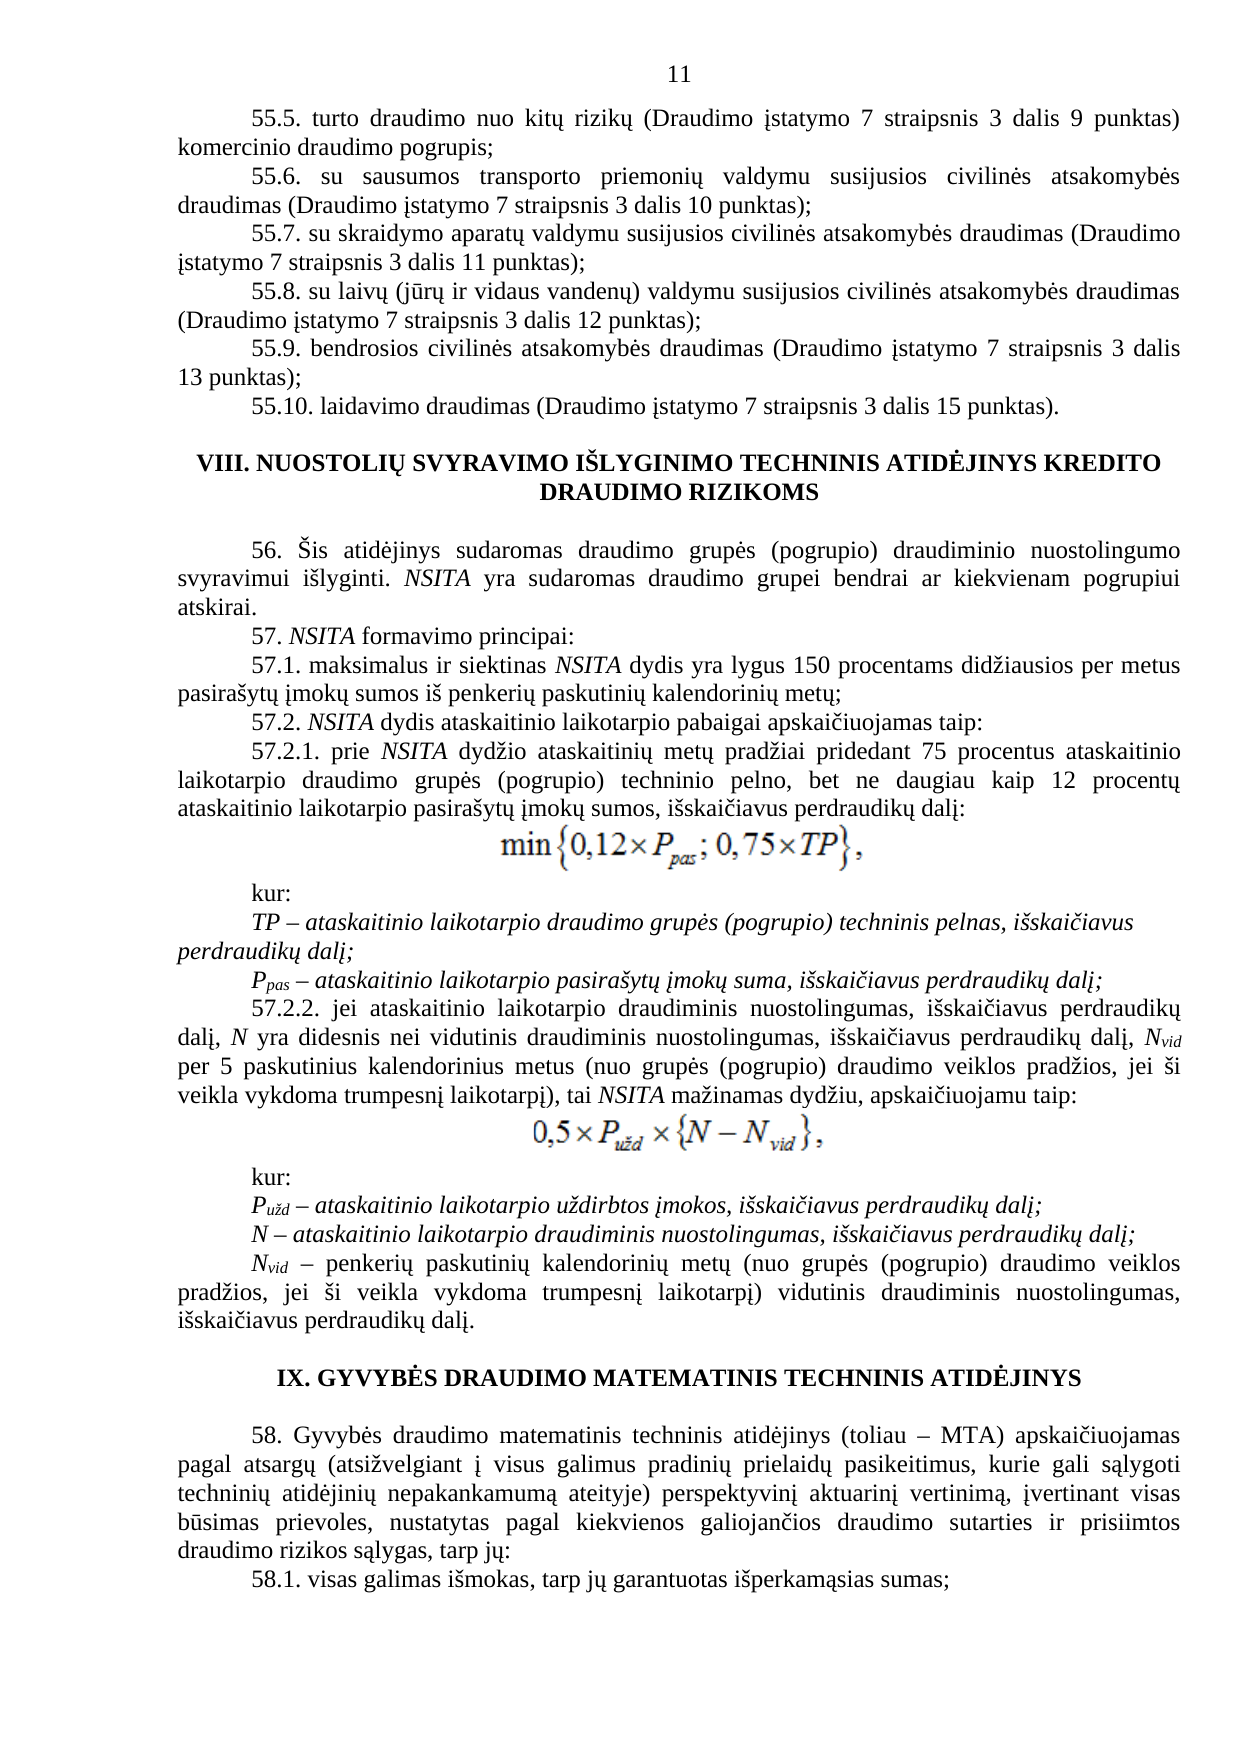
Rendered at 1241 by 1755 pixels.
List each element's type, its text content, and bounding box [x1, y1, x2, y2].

text 55.6. su sausumos transporto priemonių valdymu susijusios civilinės atsakomybės draudimas (Draudimo įstatymo 7 straipsnis 3 dalis 10 punktas); [177, 161, 1181, 218]
text TP – ataskaitinio laikotarpio draudimo grupės (pogrupio) techninis pelnas, išskaičiavus perdraudikų dalį; [177, 907, 1181, 965]
text 58.1. visas galimas išmokas, tarp jų garantuotas išperkamąsias sumas; [177, 1564, 1181, 1593]
text 57.1. maksimalus ir siektinas NSITA dydis yra lygus 150 procentams didžiausios per metus pasirašytų įmokų sumos iš penkerių paskutinių kalendorinių metų; [177, 650, 1181, 707]
text IX. GYVYBĖS DRAUDIMO MatematinIS techNinIS ATIDĖJINYS [177, 1363, 1181, 1392]
text 55.7. su skraidymo aparatų valdymu susijusios civilinės atsakomybės draudimas (Draudimo įstatymo 7 straipsnis 3 dalis 11 punktas); [177, 218, 1181, 276]
text 57.2. NSITA dydis ataskaitinio laikotarpio pabaigai apskaičiuojamas taip: [177, 707, 1181, 736]
text 57.2.2. jei ataskaitinio laikotarpio draudiminis nuostolingumas, išskaičiavus perdraudikų dalį, N yra didesnis nei vidutinis draudiminis nuostolingumas, išskaičiavus perdraudikų dalį, Nvid per 5 paskutinius kalendorinius metus (nuo grupės (pogrupio) draudimo veiklos pradžios, jei ši veikla vykdoma trumpesnį laikotarpį), tai NSITA mažinamas dydžiu, apskaičiuojamu taip: [177, 993, 1181, 1108]
text 57.2.1. prie NSITA dydžio ataskaitinių metų pradžiai pridedant 75 procentus ataskaitinio laikotarpio draudimo grupės (pogrupio) techninio pelno, bet ne daugiau kaip 12 procentų ataskaitinio laikotarpio pasirašytų įmokų sumos, išskaičiavus perdraudikų dalį: [177, 736, 1181, 822]
text Ppas – ataskaitinio laikotarpio pasirašytų įmokų suma, išskaičiavus perdraudikų dalį; [177, 965, 1181, 993]
text Nvid – penkerių paskutinių kalendorinių metų (nuo grupės (pogrupio) draudimo veiklos pradžios, jei ši veikla vykdoma trumpesnį laikotarpį) vidutinis draudiminis nuostolingumas, išskaičiavus perdraudikų dalį. [177, 1248, 1181, 1334]
text 55.5. turto draudimo nuo kitų rizikų (Draudimo įstatymo 7 straipsnis 3 dalis 9 punktas) komercinio draudimo pogrupis; [177, 103, 1181, 161]
text kur: [177, 878, 1181, 907]
text 55.10. laidavimo draudimas (Draudimo įstatymo 7 straipsnis 3 dalis 15 punktas). [177, 391, 1181, 420]
text 55.9. bendrosios civilinės atsakomybės draudimas (Draudimo įstatymo 7 straipsnis 3 dalis 13 punktas); [177, 333, 1181, 391]
text 56. Šis atidėjinys sudaromas draudimo grupės (pogrupio) draudiminio nuostolingumo svyravimui išlyginti. NSITA yra sudaromas draudimo grupei bendrai ar kiekvienam pogrupiui atskirai. [177, 535, 1181, 621]
text N – ataskaitinio laikotarpio draudiminis nuostolingumas, išskaičiavus perdraudikų dalį; [177, 1219, 1181, 1248]
text 57. NSITA formavimo principai: [177, 621, 1181, 650]
text 58. Gyvybės draudimo matematinis techninis atidėjinys (toliau – MTA) apskaičiuojamas pagal atsargų (atsižvelgiant į visus galimus pradinių prielaidų pasikeitimus, kurie gali sąlygoti techninių atidėjinių nepakankamumą ateityje) perspektyvinį aktuarinį vertinimą, įvertinant visas būsimas prievoles, nustatytas pagal kiekvienos galiojančios draudimo sutarties ir prisiimtos draudimo rizikos sąlygas, tarp jų: [177, 1420, 1181, 1564]
text kur: [177, 1162, 1181, 1190]
text Pužd – ataskaitinio laikotarpio uždirbtos įmokos, išskaičiavus perdraudikų dalį; [177, 1190, 1181, 1219]
text VIII. NUOSTOLIŲ SVYRAVIMO IŠLYGINIMO TECHNINIS ATIDĖJINYS KREDITO DRAUDIMO RIZIKOMS [177, 448, 1181, 506]
text 55.8. su laivų (jūrų ir vidaus vandenų) valdymu susijusios civilinės atsakomybės draudimas (Draudimo įstatymo 7 straipsnis 3 dalis 12 punktas); [177, 276, 1181, 333]
